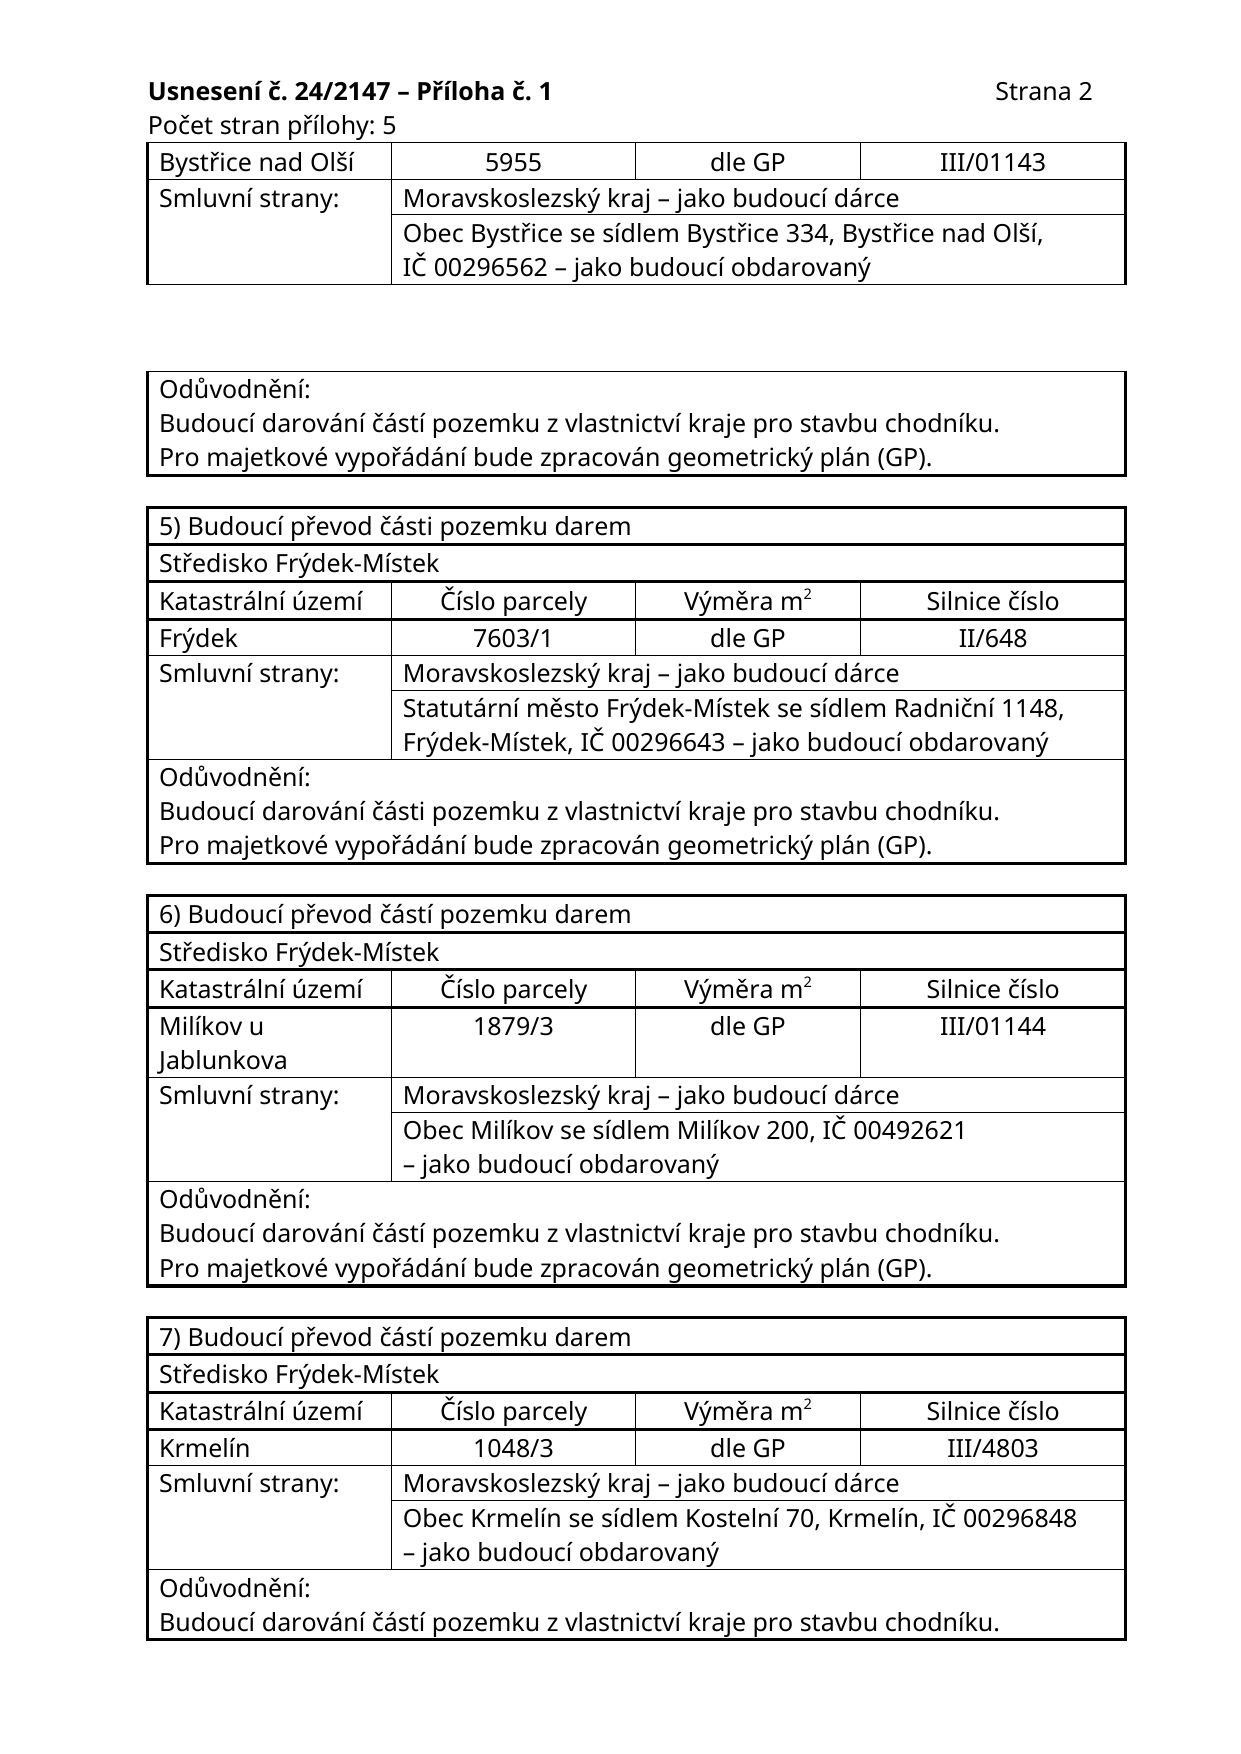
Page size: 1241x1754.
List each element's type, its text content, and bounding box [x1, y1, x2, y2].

table_cell Milíkov u Jablunkova [149, 1009, 391, 1077]
table_cell Statutární město Frýdek-Místek se sídlem Radniční 1148, Frýdek-Místek, IČ 00296643 – jako budoucí obdarovaný [392, 691, 1124, 759]
table_cell III/01144 [861, 1009, 1124, 1077]
table_header 7) Budoucí převod částí pozemku darem [149, 1319, 1124, 1353]
table_cell Katastrální území [149, 583, 391, 617]
table_cell Bystřice nad Olší [149, 143, 391, 179]
table_cell 5955 [392, 143, 635, 179]
table_cell dle GP [636, 1431, 860, 1465]
table_header Odůvodnění: Budoucí darování částí pozemku z vlastnictví kraje pro stavbu chodníku. Pro majetkové vypořádání bude zpracován geometrický plán (GP). [149, 372, 1124, 474]
table_cell Katastrální území [149, 1394, 391, 1428]
table_cell Obec Krmelín se sídlem Kostelní 70, Krmelín, IČ 00296848 – jako budoucí obdarovaný [392, 1501, 1124, 1569]
table_cell Frýdek [149, 621, 391, 654]
table_cell 1048/3 [392, 1431, 635, 1465]
table_cell Smluvní strany: [149, 180, 391, 283]
table_cell Číslo parcely [392, 1394, 635, 1428]
table_cell III/4803 [861, 1431, 1124, 1465]
table_cell dle GP [636, 1009, 860, 1077]
table_cell Moravskoslezský kraj – jako budoucí dárce [392, 656, 1124, 690]
table_cell Odůvodnění: Budoucí darování částí pozemku z vlastnictví kraje pro stavbu chodníku. [149, 1570, 1124, 1638]
table_cell Krmelín [149, 1431, 391, 1465]
table_cell Obec Milíkov se sídlem Milíkov 200, IČ 00492621 – jako budoucí obdarovaný [392, 1113, 1124, 1181]
table_cell Výměra m2 [636, 583, 860, 617]
table_cell Smluvní strany: [149, 656, 391, 759]
table_cell Moravskoslezský kraj – jako budoucí dárce [392, 180, 1124, 214]
table_cell Silnice číslo [861, 583, 1124, 617]
table_cell Výměra m2 [636, 971, 860, 1006]
table_cell Moravskoslezský kraj – jako budoucí dárce [392, 1078, 1124, 1112]
table_cell Číslo parcely [392, 583, 635, 617]
table_cell Smluvní strany: [149, 1078, 391, 1181]
table_cell dle GP [636, 621, 860, 654]
table_cell Silnice číslo [861, 971, 1124, 1006]
table_cell 7603/1 [392, 621, 635, 654]
table_cell III/01143 [861, 143, 1124, 179]
table_cell Výměra m2 [636, 1394, 860, 1428]
table_cell Číslo parcely [392, 971, 635, 1006]
table_cell Středisko Frýdek-Místek [149, 934, 1124, 968]
table_cell Středisko Frýdek-Místek [149, 546, 1124, 580]
table_cell Odůvodnění: Budoucí darování částí pozemku z vlastnictví kraje pro stavbu chodníku. Pro majetkové vypořádání bude zpracován geometrický plán (GP). [149, 1182, 1124, 1284]
table_cell Obec Bystřice se sídlem Bystřice 334, Bystřice nad Olší, IČ 00296562 – jako budoucí obdarovaný [392, 215, 1124, 283]
table_cell Smluvní strany: [149, 1466, 391, 1569]
table_cell Silnice číslo [861, 1394, 1124, 1428]
table_cell II/648 [861, 621, 1124, 654]
table_cell Katastrální území [149, 971, 391, 1006]
table_cell Odůvodnění: Budoucí darování části pozemku z vlastnictví kraje pro stavbu chodníku. Pro majetkové vypořádání bude zpracován geometrický plán (GP). [149, 760, 1124, 862]
table_cell 1879/3 [392, 1009, 635, 1077]
table_cell Moravskoslezský kraj – jako budoucí dárce [392, 1466, 1124, 1500]
table_cell dle GP [636, 143, 860, 179]
table_header 5) Budoucí převod části pozemku darem [149, 509, 1124, 543]
table_header 6) Budoucí převod částí pozemku darem [149, 897, 1124, 931]
table_cell Středisko Frýdek-Místek [149, 1356, 1124, 1391]
